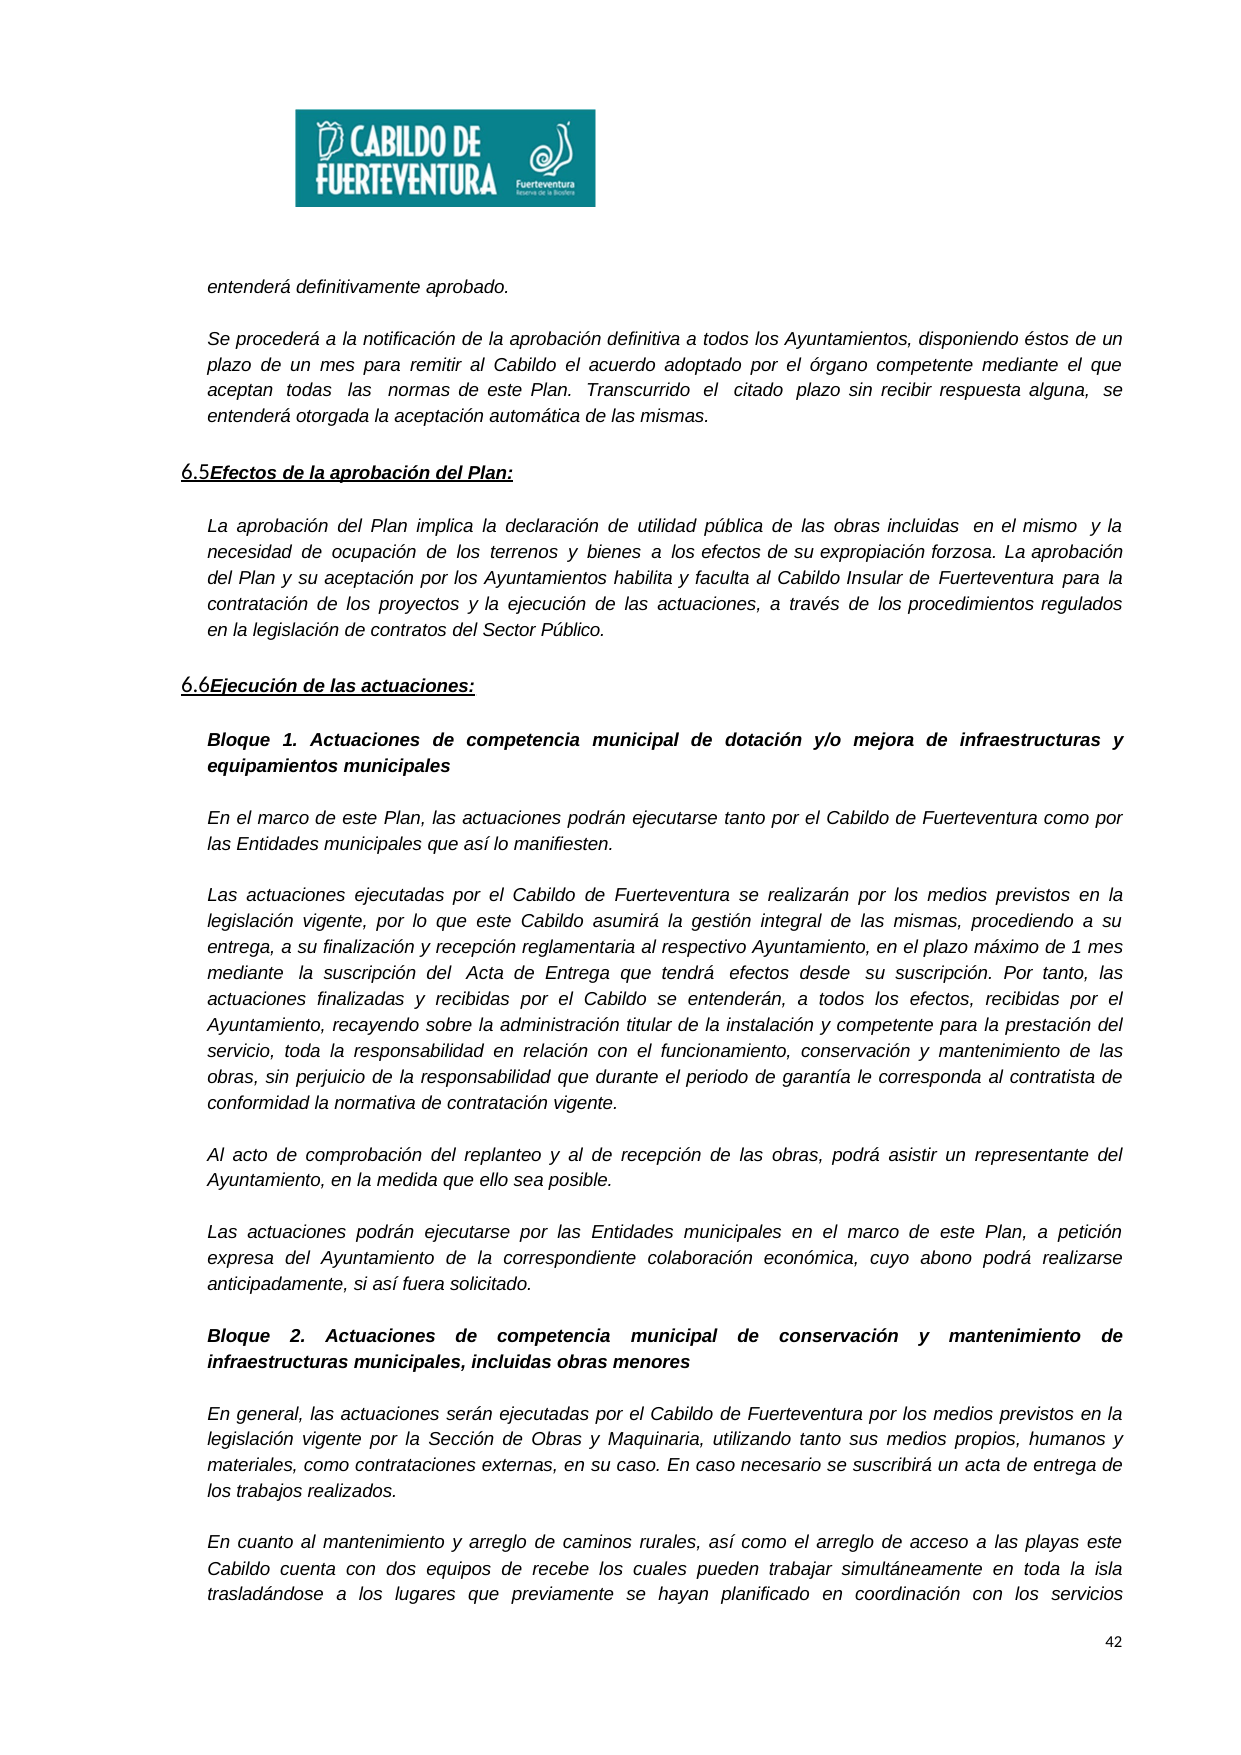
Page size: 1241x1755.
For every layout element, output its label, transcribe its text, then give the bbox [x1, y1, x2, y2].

list Efectos de la aprobación del Plan: [181, 457, 1134, 485]
text En general, las actuaciones serán ejecutadas por el Cabildo de Fuerteventura por los medios previstos en la legislación vigente por la Sección de Obras y Maquinaria, utilizando tanto sus medios propios, humanos y materiales, como contrataciones externas, en su caso. En caso necesario se suscribirá un acta de entrega de los trabajos realizados. [207, 1402, 1123, 1501]
text En el marco de este Plan, las actuaciones podrán ejecutarse tanto por el Cabildo de Fuerteventura como por las Entidades municipales que así lo manifiesten. [207, 807, 1123, 854]
text Bloque 1. Actuaciones de competencia municipal de dotación y/o mejora de infraestructuras y equipamientos municipales [207, 729, 1123, 776]
list Ejecución de las actuaciones: [181, 671, 1134, 699]
text entenderá definitivamente aprobado. [207, 276, 1134, 298]
text Las actuaciones ejecutadas por el Cabildo de Fuerteventura se realizarán por los medios previstos en la legislación vigente, por lo que este Cabildo asumirá la gestión integral de las mismas, procediendo a su entrega, a su finalización y recepción reglamentaria al respectivo Ayuntamiento, en el plazo máximo de 1 mes mediante la suscripción del Acta de Entrega que tendrá efectos desde su suscripción. Por tanto, las actuaciones finalizadas y recibidas por el Cabildo se entenderán, a todos los efectos, recibidas por el Ayuntamiento, recayendo sobre la administración titular de la instalación y competente para la prestación del servicio, toda la responsabilidad en relación con el funcionamiento, conservación y mantenimiento de las obras, sin perjuicio de la responsabilidad que durante el periodo de garantía le corresponda al contratista de conformidad la normativa de contratación vigente. [207, 884, 1123, 1113]
text Se procederá a la notificación de la aprobación definitiva a todos los Ayuntamientos, disponiendo éstos de un plazo de un mes para remitir al Cabildo el acuerdo adoptado por el órgano competente mediante el que aceptan todas las normas de este Plan. Transcurrido el citado plazo sin recibir respuesta alguna, se entenderá otorgada la aceptación automática de las mismas. [207, 328, 1123, 427]
text Las actuaciones podrán ejecutarse por las Entidades municipales en el marco de este Plan, a petición expresa del Ayuntamiento de la correspondiente colaboración económica, cuyo abono podrá realizarse anticipadamente, si así fuera solicitado. [207, 1221, 1123, 1294]
text Bloque 2. Actuaciones de competencia municipal de conservación y mantenimiento de infraestructuras municipales, incluidas obras menores [207, 1325, 1123, 1372]
text Al acto de comprobación del replanteo y al de recepción de las obras, podrá asistir un representante del Ayuntamiento, en la medida que ello sea posible. [207, 1143, 1123, 1191]
text La aprobación del Plan implica la declaración de utilidad pública de las obras incluidas en el mismo y la necesidad de ocupación de los terrenos y bienes a los efectos de su expropiación forzosa. La aprobación del Plan y su aceptación por los Ayuntamientos habilita y faculta al Cabildo Insular de Fuerteventura para la contratación de los proyectos y la ejecución de las actuaciones, a través de los procedimientos regulados en la legislación de contratos del Sector Público. [207, 515, 1123, 640]
text En cuanto al mantenimiento y arreglo de caminos rurales, así como el arreglo de acceso a las playas este Cabildo cuenta con dos equipos de recebe los cuales pueden trabajar simultáneamente en toda la isla trasladándose a los lugares que previamente se hayan planificado en coordinación con los servicios [207, 1531, 1123, 1605]
